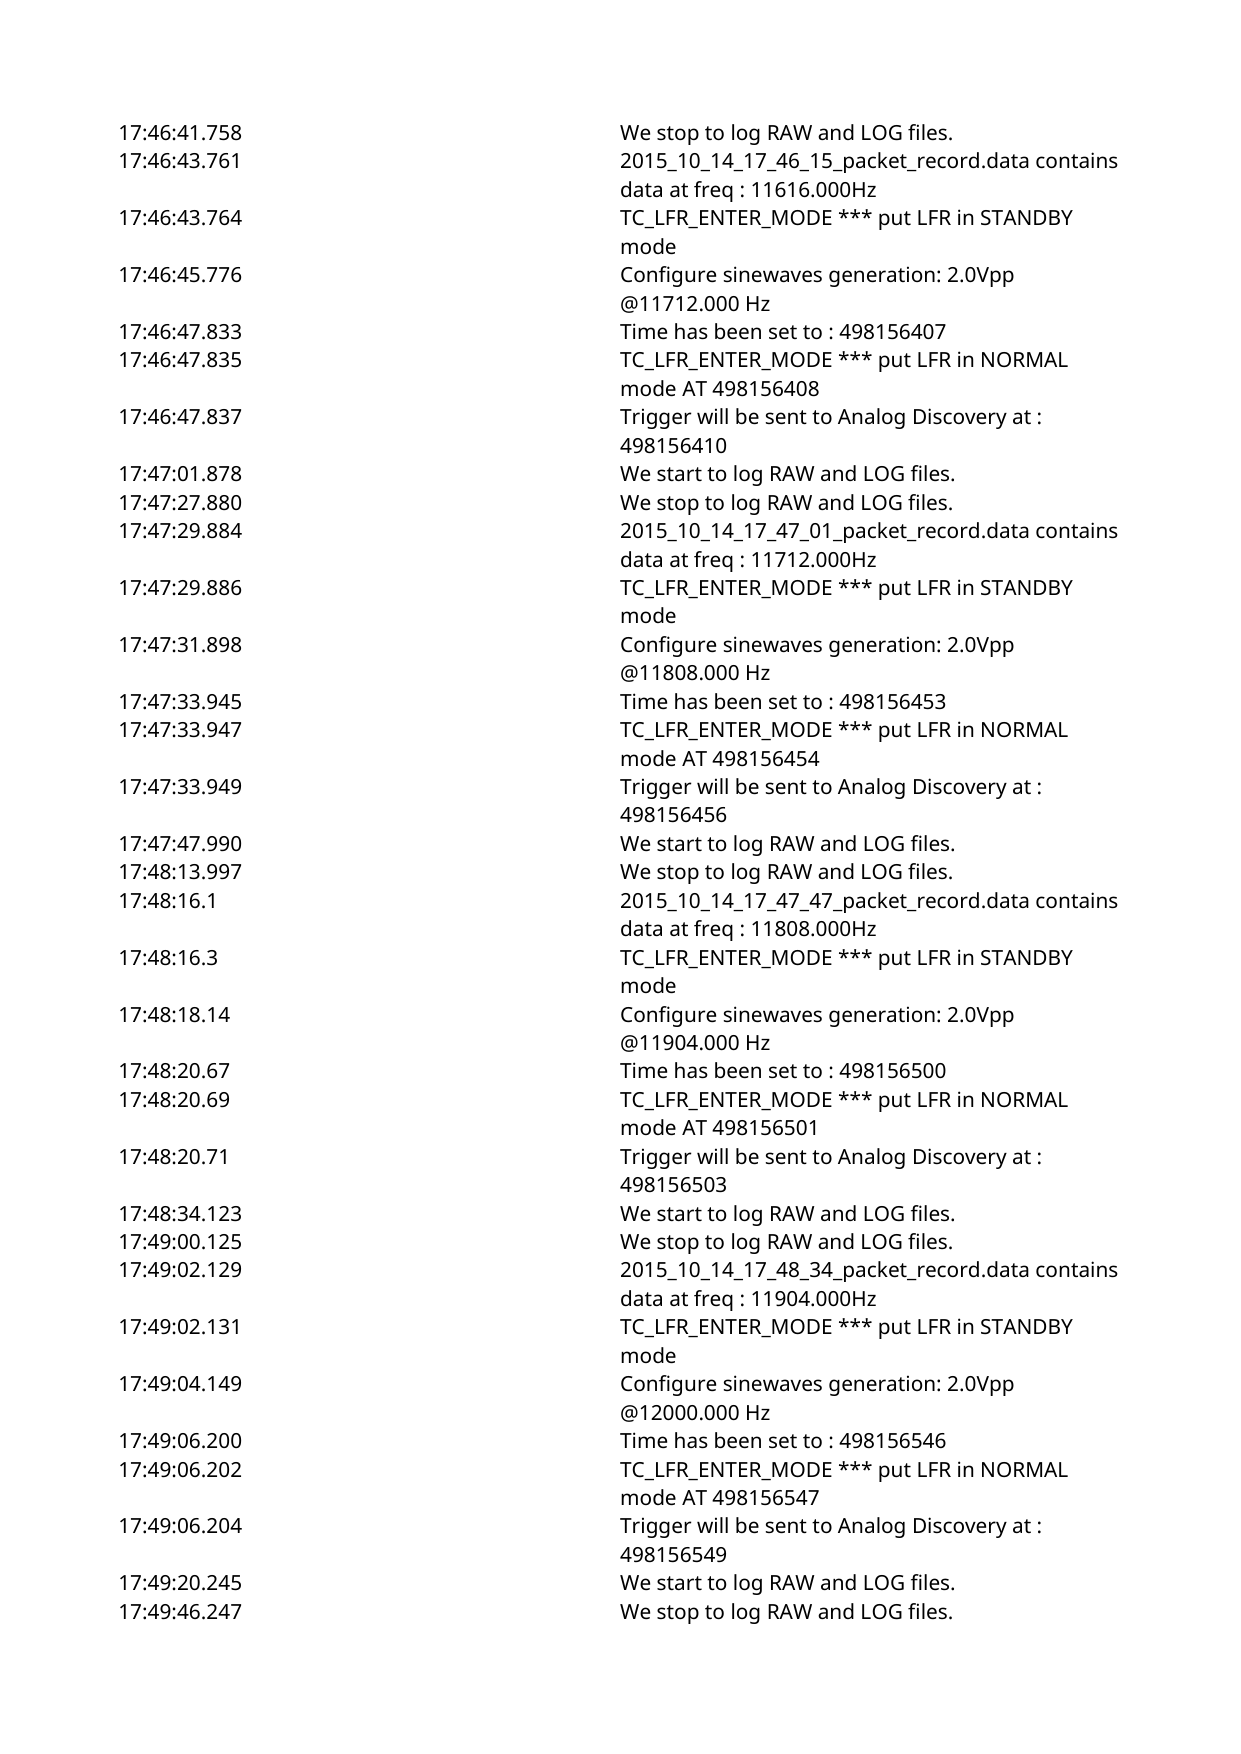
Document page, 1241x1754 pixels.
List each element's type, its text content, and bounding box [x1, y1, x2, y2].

table_cell 17:47:29.884 [118, 516, 620, 573]
table_cell Trigger will be sent to Analog Discovery at : 498156549 [620, 1512, 1122, 1568]
table_cell 17:48:20.69 [118, 1085, 620, 1142]
table_cell Time has been set to : 498156546 [620, 1426, 1122, 1455]
table_cell 17:49:20.245 [118, 1569, 620, 1597]
table_cell Time has been set to : 498156500 [620, 1057, 1122, 1085]
table_cell 17:47:29.886 [118, 573, 620, 630]
table_cell 17:48:20.71 [118, 1142, 620, 1199]
table_cell 17:47:01.878 [118, 459, 620, 488]
table_cell 17:49:02.129 [118, 1256, 620, 1312]
table_cell 17:47:27.880 [118, 488, 620, 516]
table_cell We stop to log RAW and LOG files. [620, 1597, 1122, 1625]
table_cell 17:46:43.764 [118, 204, 620, 260]
table_cell We start to log RAW and LOG files. [620, 459, 1122, 488]
table_cell TC_LFR_ENTER_MODE *** put LFR in STANDBY mode [620, 943, 1122, 1000]
table_cell 17:46:47.835 [118, 346, 620, 402]
table_cell Configure sinewaves generation: 2.0Vpp @11904.000 Hz [620, 1000, 1122, 1057]
table_cell 17:49:02.131 [118, 1313, 620, 1369]
table_cell 17:48:16.3 [118, 943, 620, 1000]
table_cell 17:47:33.945 [118, 687, 620, 715]
table_cell 17:49:00.125 [118, 1227, 620, 1256]
table_cell 17:47:33.947 [118, 715, 620, 772]
table_cell TC_LFR_ENTER_MODE *** put LFR in NORMAL mode AT 498156501 [620, 1085, 1122, 1142]
table_cell 2015_10_14_17_47_47_packet_record.data contains data at freq : 11808.000Hz [620, 886, 1122, 943]
table_cell We stop to log RAW and LOG files. [620, 118, 1122, 147]
table_cell Trigger will be sent to Analog Discovery at : 498156456 [620, 772, 1122, 829]
table_cell TC_LFR_ENTER_MODE *** put LFR in STANDBY mode [620, 1313, 1122, 1369]
table_cell Configure sinewaves generation: 2.0Vpp @11712.000 Hz [620, 260, 1122, 317]
table_cell 2015_10_14_17_48_34_packet_record.data contains data at freq : 11904.000Hz [620, 1256, 1122, 1312]
table_cell 17:49:06.204 [118, 1512, 620, 1568]
table_cell Trigger will be sent to Analog Discovery at : 498156503 [620, 1142, 1122, 1199]
table_cell 17:49:06.202 [118, 1455, 620, 1512]
table_cell TC_LFR_ENTER_MODE *** put LFR in STANDBY mode [620, 573, 1122, 630]
table_cell TC_LFR_ENTER_MODE *** put LFR in STANDBY mode [620, 204, 1122, 260]
table_cell TC_LFR_ENTER_MODE *** put LFR in NORMAL mode AT 498156547 [620, 1455, 1122, 1512]
table_cell 17:49:46.247 [118, 1597, 620, 1625]
table_cell 17:48:34.123 [118, 1199, 620, 1227]
table_cell 17:48:16.1 [118, 886, 620, 943]
table_cell Configure sinewaves generation: 2.0Vpp @11808.000 Hz [620, 630, 1122, 687]
table_cell 2015_10_14_17_46_15_packet_record.data contains data at freq : 11616.000Hz [620, 147, 1122, 203]
table_cell 17:46:41.758 [118, 118, 620, 147]
table_cell 17:46:43.761 [118, 147, 620, 203]
table_cell We start to log RAW and LOG files. [620, 829, 1122, 857]
table_cell We stop to log RAW and LOG files. [620, 1227, 1122, 1256]
table_cell 17:48:20.67 [118, 1057, 620, 1085]
table_cell 17:46:47.833 [118, 317, 620, 346]
table_cell 17:46:47.837 [118, 403, 620, 459]
table_cell 17:47:33.949 [118, 772, 620, 829]
table_cell 17:48:13.997 [118, 858, 620, 886]
table_cell 17:49:04.149 [118, 1369, 620, 1426]
table_cell Time has been set to : 498156407 [620, 317, 1122, 346]
table_cell Trigger will be sent to Analog Discovery at : 498156410 [620, 403, 1122, 459]
table_cell 2015_10_14_17_47_01_packet_record.data contains data at freq : 11712.000Hz [620, 516, 1122, 573]
table_cell We start to log RAW and LOG files. [620, 1569, 1122, 1597]
table_cell TC_LFR_ENTER_MODE *** put LFR in NORMAL mode AT 498156408 [620, 346, 1122, 402]
table_cell Configure sinewaves generation: 2.0Vpp @12000.000 Hz [620, 1369, 1122, 1426]
table_cell We stop to log RAW and LOG files. [620, 858, 1122, 886]
table_cell 17:47:31.898 [118, 630, 620, 687]
table_cell 17:46:45.776 [118, 260, 620, 317]
table_cell We start to log RAW and LOG files. [620, 1199, 1122, 1227]
table_cell 17:48:18.14 [118, 1000, 620, 1057]
table_cell Time has been set to : 498156453 [620, 687, 1122, 715]
table_cell TC_LFR_ENTER_MODE *** put LFR in NORMAL mode AT 498156454 [620, 715, 1122, 772]
table_cell 17:49:06.200 [118, 1426, 620, 1455]
table_cell We stop to log RAW and LOG files. [620, 488, 1122, 516]
table_cell 17:47:47.990 [118, 829, 620, 857]
